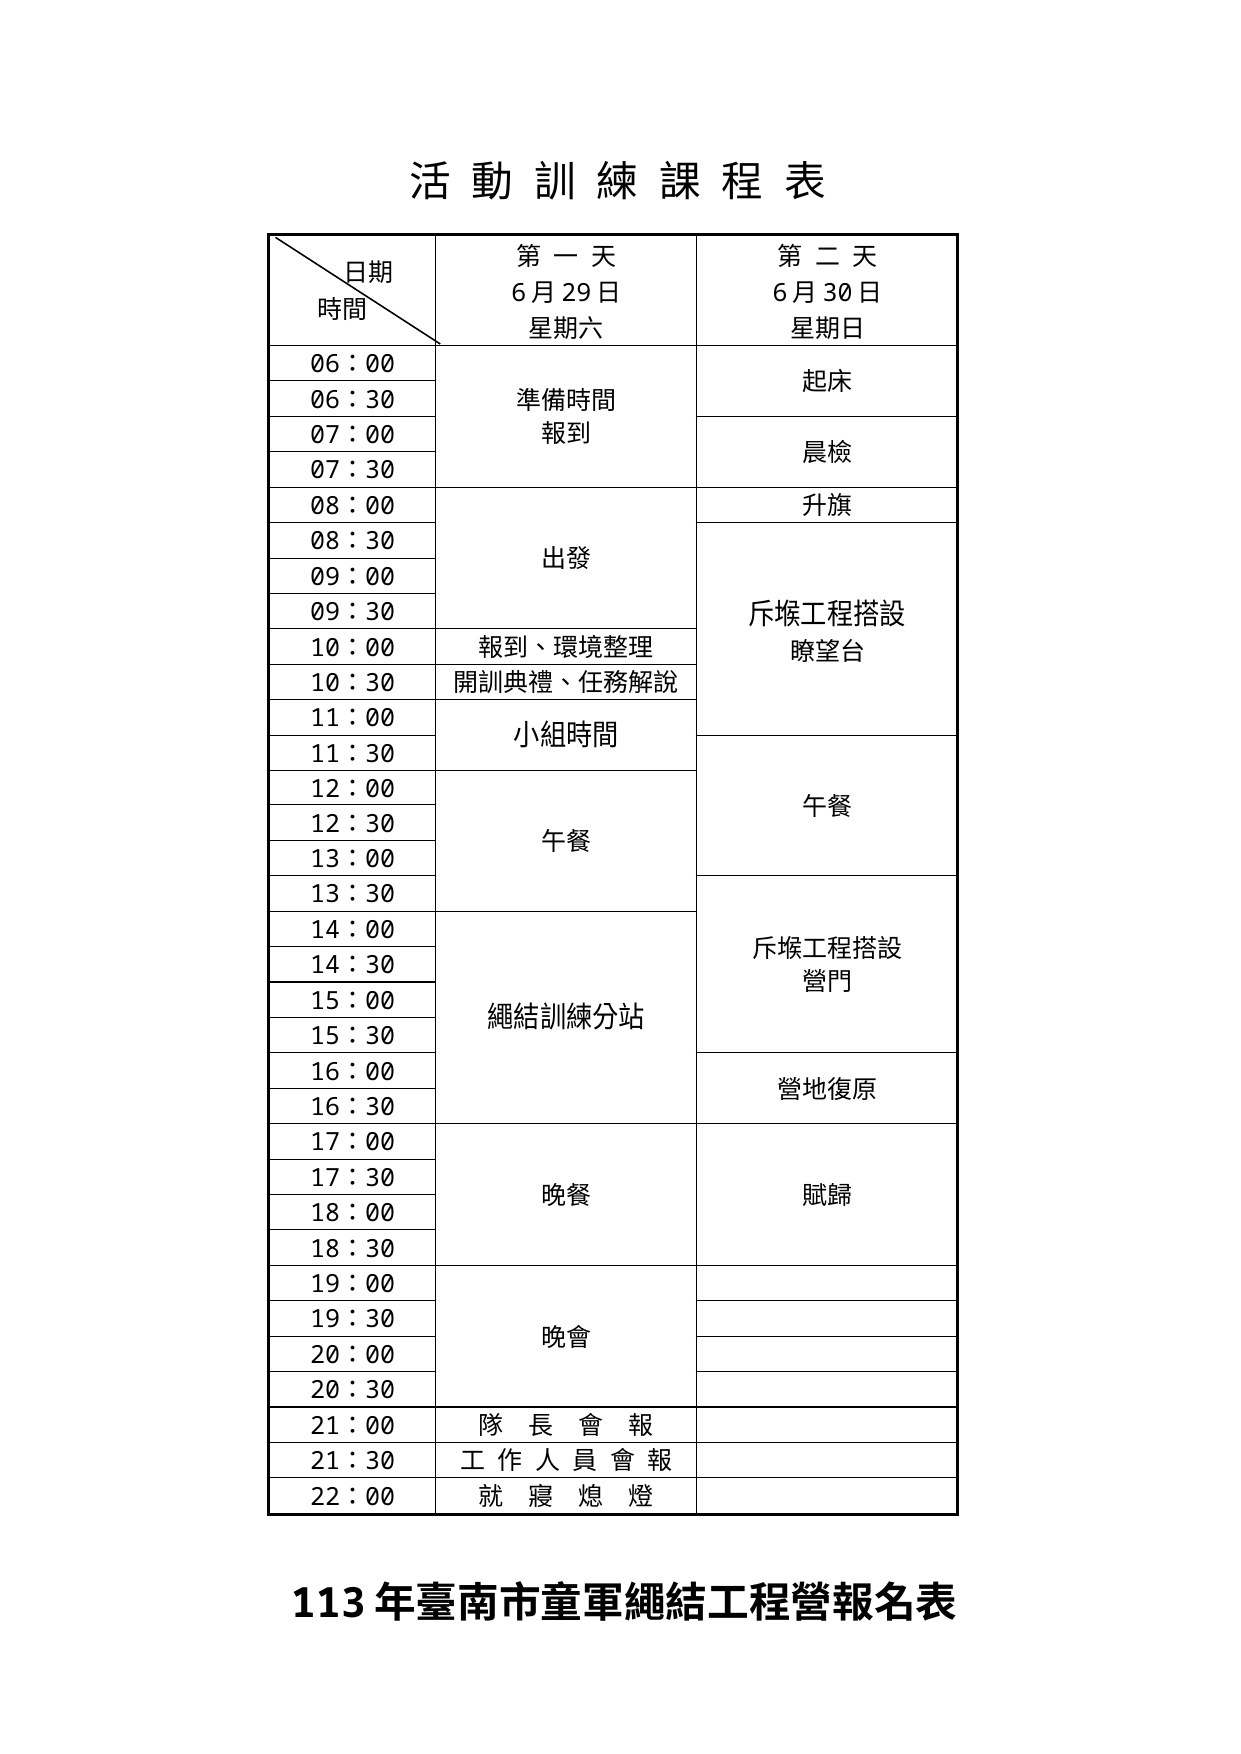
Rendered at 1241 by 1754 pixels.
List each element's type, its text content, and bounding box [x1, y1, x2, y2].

table_cell 晚會 [436, 1266, 696, 1406]
table_cell [697, 1301, 956, 1336]
table_cell 起床 [697, 346, 956, 416]
table_cell 20：00 [270, 1337, 435, 1371]
table_cell [697, 1443, 956, 1477]
table_cell 繩結訓練分站 [436, 912, 696, 1123]
table_cell 19：30 [270, 1301, 435, 1336]
table_cell 19：00 [270, 1266, 435, 1300]
table_cell 08：00 [270, 488, 435, 522]
table_cell [697, 1408, 956, 1442]
table_cell [697, 1372, 956, 1406]
table_cell 開訓典禮、任務解說 [436, 665, 696, 699]
text 113年臺南市童軍繩結工程營報名表 [111, 1573, 1137, 1628]
table_cell 13：30 [270, 876, 435, 911]
table_cell [697, 1337, 956, 1371]
table_cell 13：00 [270, 841, 435, 875]
table_cell 晨檢 [697, 417, 956, 487]
table_cell 賦歸 [697, 1124, 956, 1265]
table_cell 18：00 [270, 1195, 435, 1229]
table_header 第 二 天 6月30日 星期日 [697, 236, 956, 345]
table_cell 14：30 [270, 947, 435, 981]
table_cell 21：30 [270, 1443, 435, 1477]
table_cell 20：30 [270, 1372, 435, 1406]
table_cell 小組時間 [436, 700, 696, 770]
table_cell 08：30 [270, 523, 435, 557]
table_cell 準備時間 報到 [436, 346, 696, 487]
table_cell 22：00 [270, 1478, 435, 1513]
table_cell 16：00 [270, 1053, 435, 1088]
table_cell 17：00 [270, 1124, 435, 1158]
table_cell 09：00 [270, 559, 435, 593]
table_cell 07：30 [270, 452, 435, 487]
table_cell 隊 長 會 報 [436, 1408, 696, 1442]
table_cell 晚餐 [436, 1124, 696, 1265]
table_cell 斥堠工程搭設 瞭望台 [697, 523, 956, 734]
table_cell 12：30 [270, 805, 435, 840]
table_cell 11：00 [270, 700, 435, 734]
table_cell 18：30 [270, 1230, 435, 1265]
table_cell 報到、環境整理 [436, 629, 696, 664]
table_cell 15：00 [270, 983, 435, 1017]
table_cell 斥堠工程搭設 營門 [697, 876, 956, 1052]
table_cell 06：30 [270, 381, 435, 416]
table_cell [697, 1478, 956, 1513]
table_cell 營地復原 [697, 1053, 956, 1123]
table_cell 21：00 [270, 1408, 435, 1442]
table_header 第 一 天 6月29日 星期六 [436, 236, 696, 345]
table_cell 升旗 [697, 488, 956, 522]
table_cell 17：30 [270, 1160, 435, 1194]
table_cell 出發 [436, 488, 696, 628]
table_cell 14：00 [270, 912, 435, 946]
table_cell 午餐 [436, 771, 696, 911]
table_cell 15：30 [270, 1018, 435, 1052]
table_cell 10：00 [270, 629, 435, 664]
table_cell 11：30 [270, 736, 435, 770]
table_cell 06：00 [270, 346, 435, 380]
table_cell 10：30 [270, 665, 435, 699]
table_cell [697, 1266, 956, 1300]
table_cell 午餐 [697, 736, 956, 875]
text 活 動 訓 練 課 程 表 [89, 148, 1146, 208]
table_cell 07：00 [270, 417, 435, 451]
table_cell 16：30 [270, 1089, 435, 1123]
table_cell 09：30 [270, 594, 435, 628]
table_cell 12：00 [270, 771, 435, 804]
table_header 日期 時間 [270, 236, 435, 345]
table_cell 工 作 人 員 會 報 [436, 1443, 696, 1477]
table_cell 就 寢 熄 燈 [436, 1478, 696, 1513]
